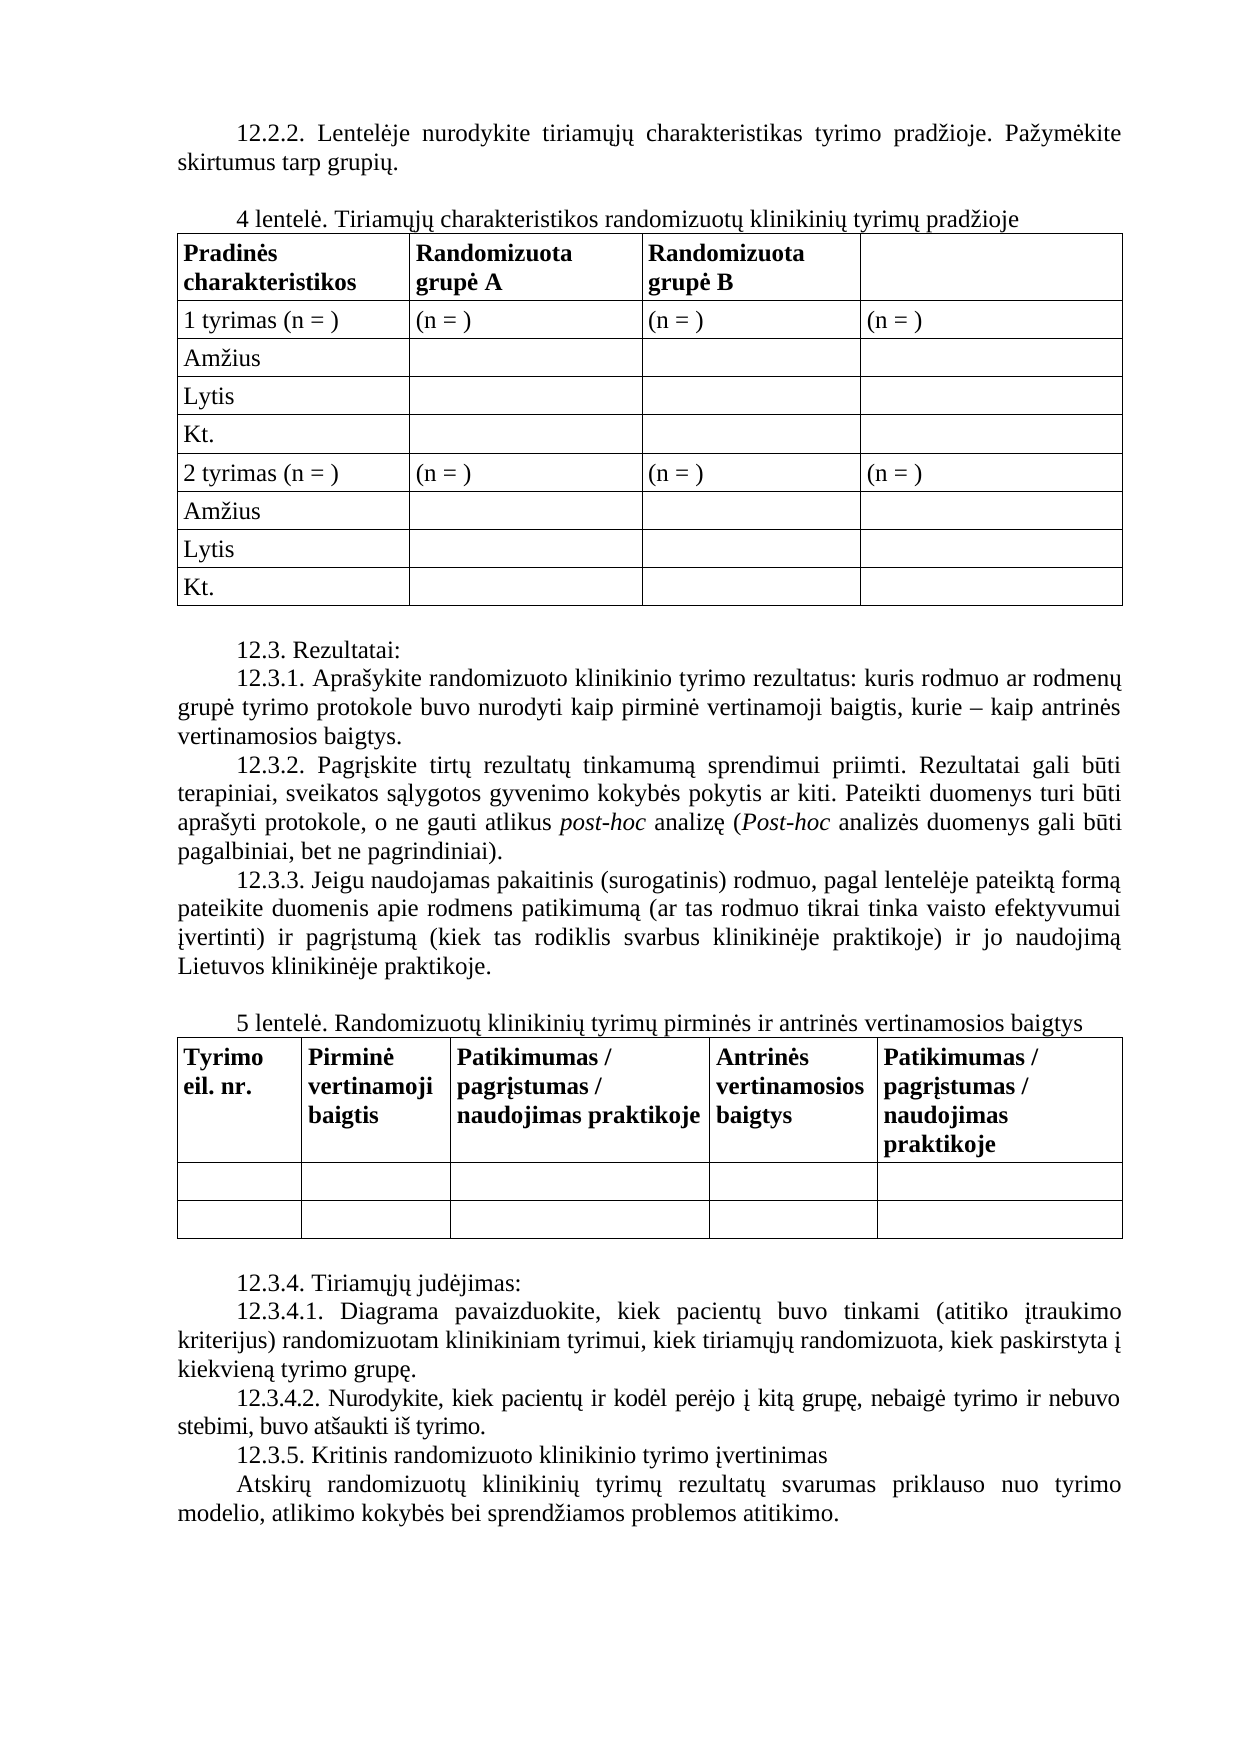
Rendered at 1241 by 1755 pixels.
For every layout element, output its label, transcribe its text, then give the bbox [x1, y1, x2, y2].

table_cell [643, 415, 860, 452]
text 12.3.3. Jeigu naudojamas pakaitinis (surogatinis) rodmuo, pagal lentelėje pateiktą formą pateikite duomenis apie rodmens patikimumą (ar tas rodmuo tikrai tinka vaisto efektyvumui įvertinti) ir pagrįstumą (kiek tas rodiklis svarbus klinikinėje praktikoje) ir jo naudojimą Lietuvos klinikinėje praktikoje. [177, 865, 1122, 980]
table_cell [861, 530, 1122, 567]
text 12.3.4.1. Diagrama pavaizduokite, kiek pacientų buvo tinkami (atitiko įtraukimo kriterijus) randomizuotam klinikiniam tyrimui, kiek tiriamųjų randomizuota, kiek paskirstyta į kiekvieną tyrimo grupę. [177, 1296, 1122, 1383]
table_cell [410, 415, 642, 452]
table_cell (n = ) [861, 301, 1122, 338]
text 12.3. Rezultatai: [177, 635, 1122, 663]
table_cell (n = ) [643, 454, 860, 491]
text 5 lentelė. Randomizuotų klinikinių tyrimų pirminės ir antrinės vertinamosios baigtys [177, 1008, 1122, 1037]
text 12.3.1. Aprašykite randomizuoto klinikinio tyrimo rezultatus: kuris rodmuo ar rodmenų grupė tyrimo protokole buvo nurodyti kaip pirminė vertinamoji baigtis, kurie – kaip antrinės vertinamosios baigtys. [177, 663, 1122, 750]
table_cell Lytis [178, 377, 409, 414]
table_header Pirminė vertinamoji baigtis [302, 1038, 450, 1162]
table_cell [643, 492, 860, 529]
table_cell [861, 415, 1122, 452]
table_cell [861, 339, 1122, 376]
text 12.2.2. Lentelėje nurodykite tiriamųjų charakteristikas tyrimo pradžioje. Pažymėkite skirtumus tarp grupių. [177, 118, 1122, 176]
table_cell [410, 492, 642, 529]
table_cell Amžius [178, 492, 409, 529]
text 4 lentelė. Tiriamųjų charakteristikos randomizuotų klinikinių tyrimų pradžioje [177, 204, 1122, 233]
table_header Antrinės vertinamosios baigtys [710, 1038, 877, 1162]
table_cell [861, 568, 1122, 605]
table_cell [861, 492, 1122, 529]
table_cell (n = ) [861, 454, 1122, 491]
table_cell Kt. [178, 415, 409, 452]
table_cell [643, 530, 860, 567]
table_cell [878, 1163, 1122, 1200]
text 12.3.4.2. Nurodykite, kiek pacientų ir kodėl perėjo į kitą grupę, nebaigė tyrimo ir nebuvo stebimi, buvo atšaukti iš tyrimo. [177, 1383, 1122, 1440]
table_cell (n = ) [410, 454, 642, 491]
table_header Tyrimo eil. nr. [178, 1038, 301, 1162]
table_cell [710, 1201, 877, 1238]
table_cell 2 tyrimas (n = ) [178, 454, 409, 491]
table_cell [410, 339, 642, 376]
table_cell [451, 1201, 709, 1238]
table_cell [643, 339, 860, 376]
table_cell [410, 530, 642, 567]
table_cell [451, 1163, 709, 1200]
table_cell [302, 1163, 450, 1200]
table_cell [643, 377, 860, 414]
table_cell [302, 1201, 450, 1238]
text 12.3.4. Tiriamųjų judėjimas: [177, 1268, 1122, 1296]
table_cell [178, 1201, 301, 1238]
table_cell 1 tyrimas (n = ) [178, 301, 409, 338]
table_cell [410, 568, 642, 605]
table_cell (n = ) [643, 301, 860, 338]
table_header Pradinės charakteristikos [178, 234, 409, 300]
text 12.3.5. Kritinis randomizuoto klinikinio tyrimo įvertinimas [177, 1440, 1122, 1469]
table_cell [710, 1163, 877, 1200]
table_header [861, 234, 1122, 300]
table_header Patikimumas / pagrįstumas / naudojimas praktikoje [451, 1038, 709, 1162]
table_cell [643, 568, 860, 605]
table_header Patikimumas / pagrįstumas / naudojimas praktikoje [878, 1038, 1122, 1162]
table_header Randomizuota grupė A [410, 234, 642, 300]
table_header Randomizuota grupė B [643, 234, 860, 300]
text Atskirų randomizuotų klinikinių tyrimų rezultatų svarumas priklauso nuo tyrimo modelio, atlikimo kokybės bei sprendžiamos problemos atitikimo. [177, 1469, 1122, 1526]
table_cell Kt. [178, 568, 409, 605]
table_cell [178, 1163, 301, 1200]
table_cell (n = ) [410, 301, 642, 338]
table_cell Lytis [178, 530, 409, 567]
table_cell [878, 1201, 1122, 1238]
table_cell Amžius [178, 339, 409, 376]
table_cell [861, 377, 1122, 414]
table_cell [410, 377, 642, 414]
text 12.3.2. Pagrįskite tirtų rezultatų tinkamumą sprendimui priimti. Rezultatai gali būti terapiniai, sveikatos sąlygotos gyvenimo kokybės pokytis ar kiti. Pateikti duomenys turi būti aprašyti protokole, o ne gauti atlikus post-hoc analizę (Post-hoc analizės duomenys gali būti pagalbiniai, bet ne pagrindiniai). [177, 750, 1122, 865]
